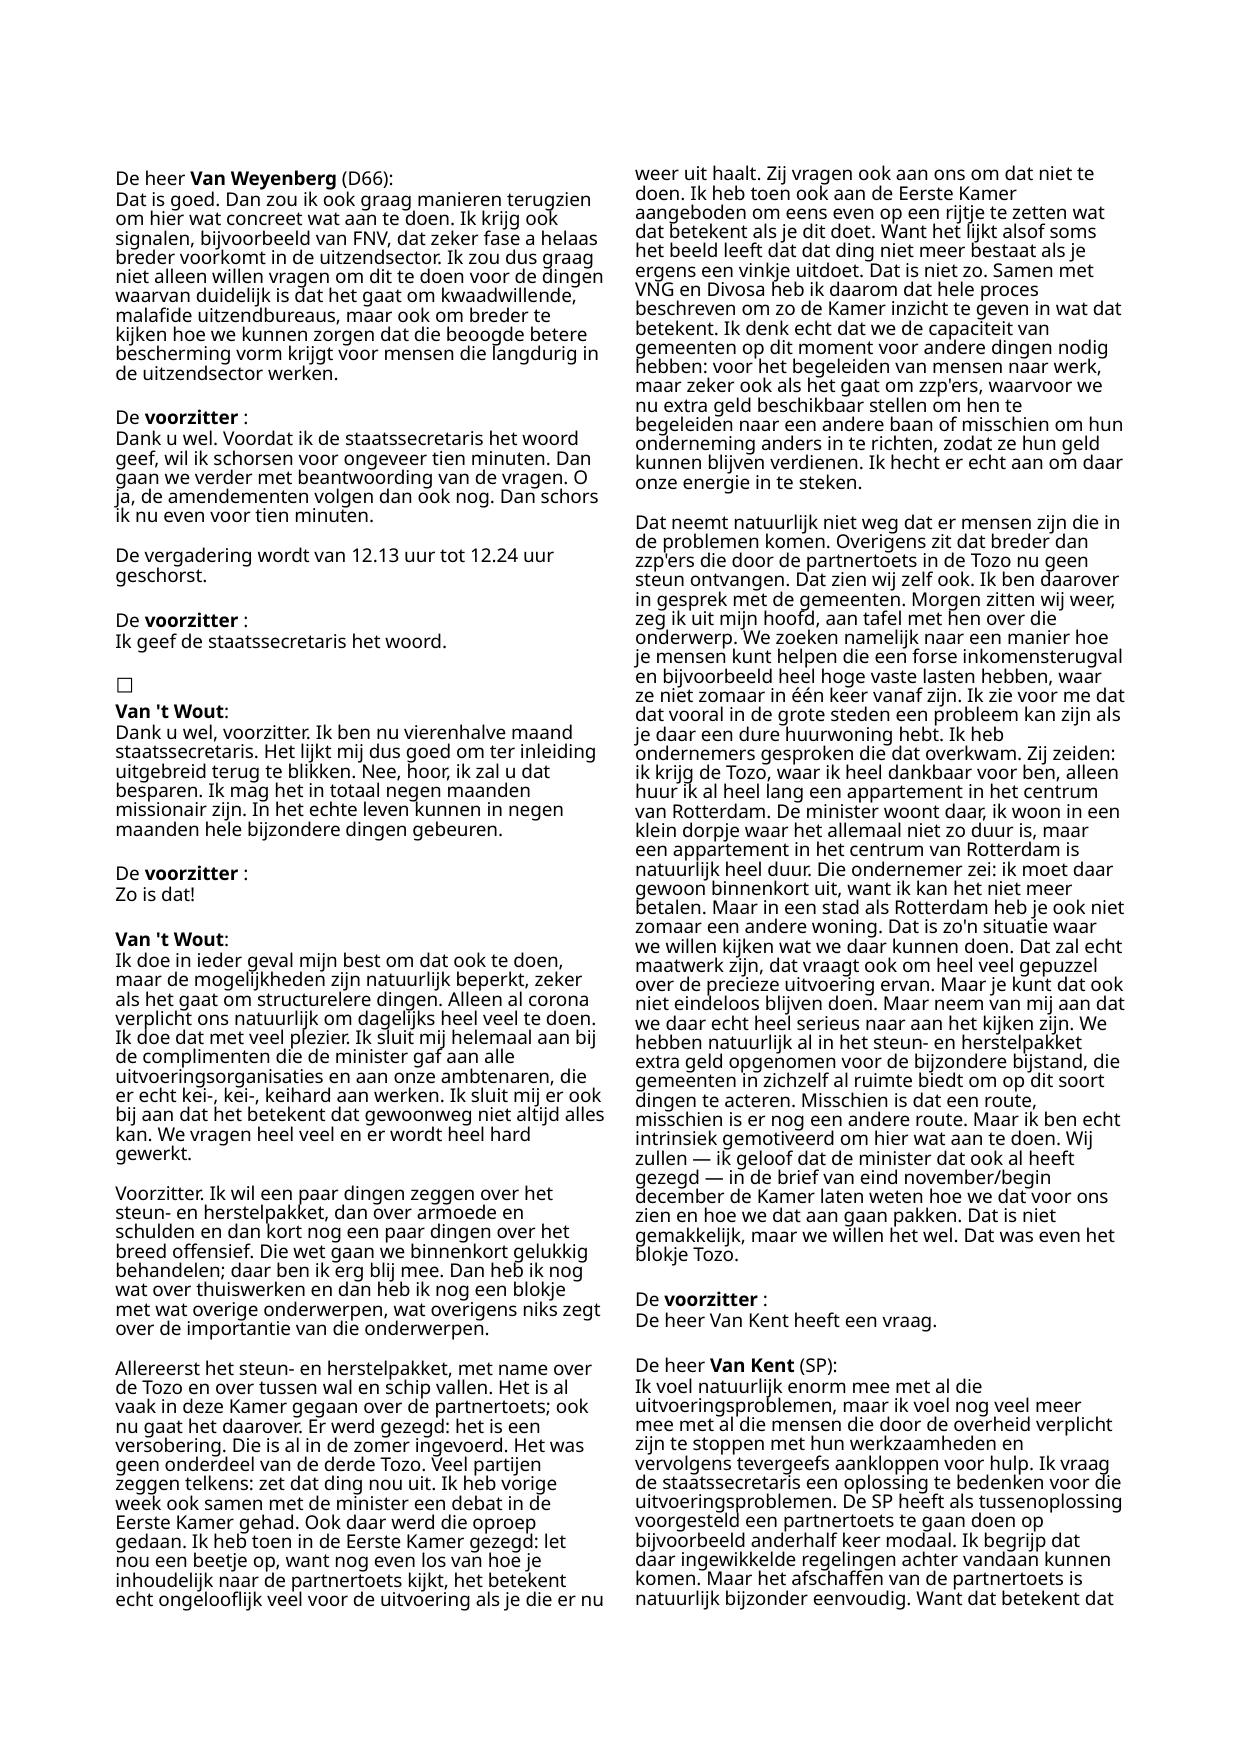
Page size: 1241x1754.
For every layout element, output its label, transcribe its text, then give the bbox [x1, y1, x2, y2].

text ⬜ [115, 673, 605, 698]
text Zo is dat! [115, 886, 605, 906]
text Ik geef de staatssecretaris het woord. [115, 633, 605, 652]
text Van 't Wout: [115, 926, 605, 952]
text De voorzitter : [115, 404, 605, 430]
text Van 't Wout: [115, 698, 605, 724]
text De voorzitter : [115, 607, 605, 633]
text Dat neemt natuurlijk niet weg dat er mensen zijn die in de problemen komen. Overigens zit dat breder dan zzp'ers die door de partnertoets in de Tozo nu geen steun ontvangen. Dat zien wij zelf ook. Ik ben daarover in gesprek met de gemeenten. Morgen zitten wij weer, zeg ik uit mijn hoofd, aan tafel met hen over die onderwerp. We zoeken namelijk naar een manier hoe je mensen kunt helpen die een forse inkomensterugval en bijvoorbeeld heel hoge vaste lasten hebben, waar ze niet zomaar in één keer vanaf zijn. Ik zie voor me dat dat vooral in de grote steden een probleem kan zijn als je daar een dure huurwoning hebt. Ik heb ondernemers gesproken die dat overkwam. Zij zeiden: ik krijg de Tozo, waar ik heel dankbaar voor ben, alleen huur ik al heel lang een appartement in het centrum van Rotterdam. De minister woont daar, ik woon in een klein dorpje waar het allemaal niet zo duur is, maar een appartement in het centrum van Rotterdam is natuurlijk heel duur. Die ondernemer zei: ik moet daar gewoon binnenkort uit, want ik kan het niet meer betalen. Maar in een stad als Rotterdam heb je ook niet zomaar een andere woning. Dat is zo'n situatie waar we willen kijken wat we daar kunnen doen. Dat zal echt maatwerk zijn, dat vraagt ook om heel veel gepuzzel over de precieze uitvoering ervan. Maar je kunt dat ook niet eindeloos blijven doen. Maar neem van mij aan dat we daar echt heel serieus naar aan het kijken zijn. We hebben natuurlijk al in het steun- en herstelpakket extra geld opgenomen voor de bijzondere bijstand, die gemeenten in zichzelf al ruimte biedt om op dit soort dingen te acteren. Misschien is dat een route, misschien is er nog een andere route. Maar ik ben echt intrinsiek gemotiveerd om hier wat aan te doen. Wij zullen — ik geloof dat de minister dat ook al heeft gezegd — in de brief van eind november/begin december de Kamer laten weten hoe we dat voor ons zien en hoe we dat aan gaan pakken. Dat is niet gemakkelijk, maar we willen het wel. Dat was even het blokje Tozo. [635, 514, 1125, 1265]
text De heer Van Weyenberg (D66): [115, 165, 605, 191]
text De voorzitter : [635, 1286, 1125, 1312]
text Dank u wel. Voordat ik de staatssecretaris het woord geef, wil ik schorsen voor ongeveer tien minuten. Dan gaan we verder met beantwoording van de vragen. O ja, de amendementen volgen dan ook nog. Dan schors ik nu even voor tien minuten. [115, 430, 605, 527]
text De voorzitter : [115, 861, 605, 886]
text weer uit haalt. Zij vragen ook aan ons om dat niet te doen. Ik heb toen ook aan de Eerste Kamer aangeboden om eens even op een rijtje te zetten wat dat betekent als je dit doet. Want het lijkt alsof soms het beeld leeft dat dat ding niet meer bestaat als je ergens een vinkje uitdoet. Dat is niet zo. Samen met VNG en Divosa heb ik daarom dat hele proces beschreven om zo de Kamer inzicht te geven in wat dat betekent. Ik denk echt dat we de capaciteit van gemeenten op dit moment voor andere dingen nodig hebben: voor het begeleiden van mensen naar werk, maar zeker ook als het gaat om zzp'ers, waarvoor we nu extra geld beschikbaar stellen om hen te begeleiden naar een andere baan of misschien om hun onderneming anders in te richten, zodat ze hun geld kunnen blijven verdienen. Ik hecht er echt aan om daar onze energie in te steken. [635, 165, 1125, 493]
text Allereerst het steun- en herstelpakket, met name over de Tozo en over tussen wal en schip vallen. Het is al vaak in deze Kamer gegaan over de partnertoets; ook nu gaat het daarover. Er werd gezegd: het is een versobering. Die is al in de zomer ingevoerd. Het was geen onderdeel van de derde Tozo. Veel partijen zeggen telkens: zet dat ding nou uit. Ik heb vorige week ook samen met de minister een debat in de Eerste Kamer gehad. Ook daar werd die oproep gedaan. Ik heb toen in de Eerste Kamer gezegd: let nou een beetje op, want nog even los van hoe je inhoudelijk naar de partnertoets kijkt, het betekent echt ongelooflijk veel voor de uitvoering als je die er nu [115, 1360, 605, 1610]
text De vergadering wordt van 12.13 uur tot 12.24 uur geschorst. [115, 547, 605, 586]
text Ik voel natuurlijk enorm mee met al die uitvoeringsproblemen, maar ik voel nog veel meer mee met al die mensen die door de overheid verplicht zijn te stoppen met hun werkzaamheden en vervolgens tevergeefs aankloppen voor hulp. Ik vraag de staatssecretaris een oplossing te bedenken voor die uitvoeringsproblemen. De SP heeft als tussenoplossing voorgesteld een partnertoets te gaan doen op bijvoorbeeld anderhalf keer modaal. Ik begrijp dat daar ingewikkelde regelingen achter vandaan kunnen komen. Maar het afschaffen van de partnertoets is natuurlijk bijzonder eenvoudig. Want dat betekent dat [635, 1378, 1125, 1609]
text De heer Van Kent heeft een vraag. [635, 1312, 1125, 1331]
text De heer Van Kent (SP): [635, 1352, 1125, 1378]
text Dank u wel, voorzitter. Ik ben nu vierenhalve maand staatssecretaris. Het lijkt mij dus goed om ter inleiding uitgebreid terug te blikken. Nee, hoor, ik zal u dat besparen. Ik mag het in totaal negen maanden missionair zijn. In het echte leven kunnen in negen maanden hele bijzondere dingen gebeuren. [115, 724, 605, 840]
text Ik doe in ieder geval mijn best om dat ook te doen, maar de mogelijkheden zijn natuurlijk beperkt, zeker als het gaat om structurelere dingen. Alleen al corona verplicht ons natuurlijk om dagelijks heel veel te doen. Ik doe dat met veel plezier. Ik sluit mij helemaal aan bij de complimenten die de minister gaf aan alle uitvoeringsorganisaties en aan onze ambtenaren, die er echt kei-, kei-, keihard aan werken. Ik sluit mij er ook bij aan dat het betekent dat gewoonweg niet altijd alles kan. We vragen heel veel en er wordt heel hard gewerkt. [115, 952, 605, 1164]
text Voorzitter. Ik wil een paar dingen zeggen over het steun- en herstelpakket, dan over armoede en schulden en dan kort nog een paar dingen over het breed offensief. Die wet gaan we binnenkort gelukkig behandelen; daar ben ik erg blij mee. Dan heb ik nog wat over thuiswerken en dan heb ik nog een blokje met wat overige onderwerpen, wat overigens niks zegt over de importantie van die onderwerpen. [115, 1185, 605, 1339]
text Dat is goed. Dan zou ik ook graag manieren terugzien om hier wat concreet wat aan te doen. Ik krijg ook signalen, bijvoorbeeld van FNV, dat zeker fase a helaas breder voorkomt in de uitzendsector. Ik zou dus graag niet alleen willen vragen om dit te doen voor de dingen waarvan duidelijk is dat het gaat om kwaadwillende, malafide uitzendbureaus, maar ook om breder te kijken hoe we kunnen zorgen dat die beoogde betere bescherming vorm krijgt voor mensen die langdurig in de uitzendsector werken. [115, 191, 605, 384]
